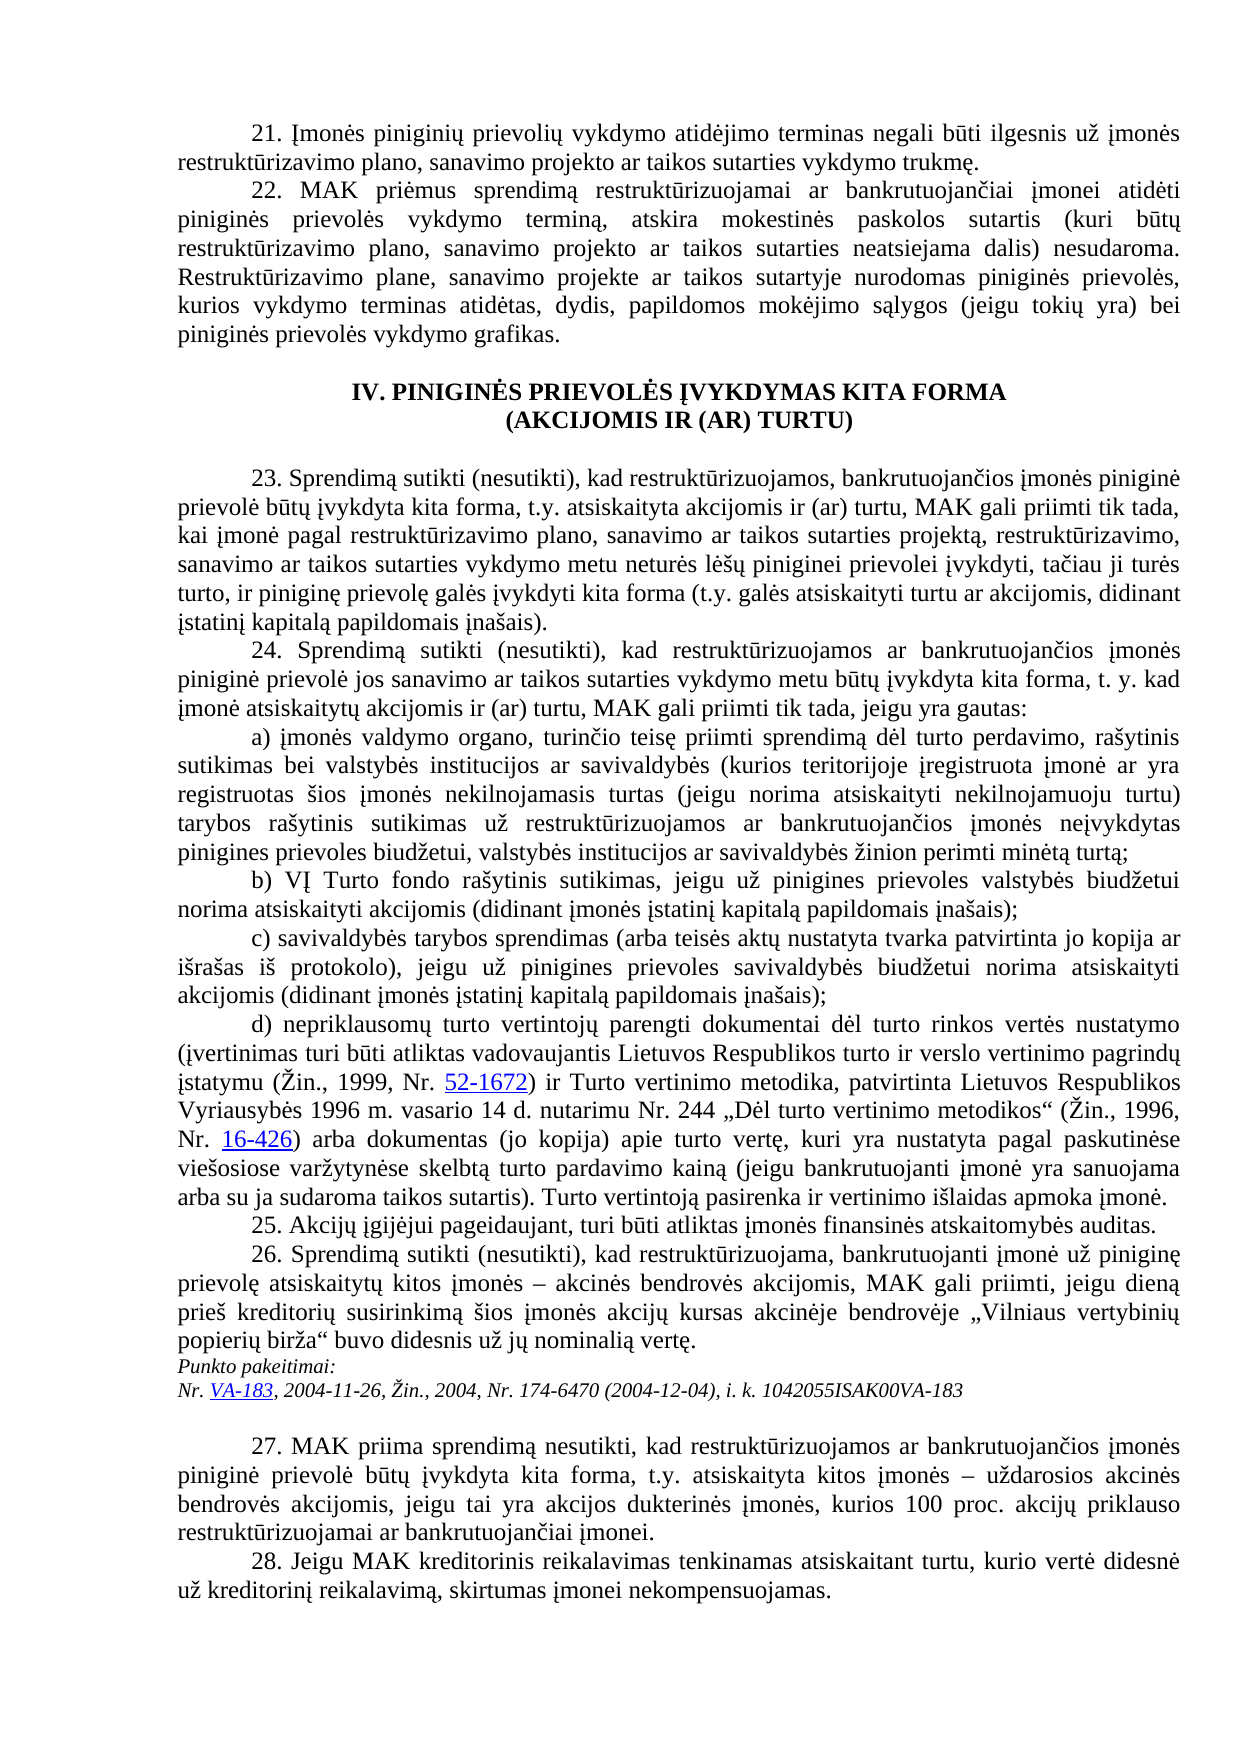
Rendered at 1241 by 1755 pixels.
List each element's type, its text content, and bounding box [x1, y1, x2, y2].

text 22. MAK priėmus sprendimą restruktūrizuojamai ar bankrutuojančiai įmonei atidėti piniginės prievolės vykdymo terminą, atskira mokestinės paskolos sutartis (kuri būtų restruktūrizavimo plano, sanavimo projekto ar taikos sutarties neatsiejama dalis) nesudaroma. Restruktūrizavimo plane, sanavimo projekte ar taikos sutartyje nurodomas piniginės prievolės, kurios vykdymo terminas atidėtas, dydis, papildomos mokėjimo sąlygos (jeigu tokių yra) bei piniginės prievolės vykdymo grafikas. [177, 176, 1181, 348]
text 21. Įmonės piniginių prievolių vykdymo atidėjimo terminas negali būti ilgesnis už įmonės restruktūrizavimo plano, sanavimo projekto ar taikos sutarties vykdymo trukmę. [177, 118, 1181, 176]
text a) įmonės valdymo organo, turinčio teisę priimti sprendimą dėl turto perdavimo, rašytinis sutikimas bei valstybės institucijos ar savivaldybės (kurios teritorijoje įregistruota įmonė ar yra registruotas šios įmonės nekilnojamasis turtas (jeigu norima atsiskaityti nekilnojamuoju turtu) tarybos rašytinis sutikimas už restruktūrizuojamos ar bankrutuojančios įmonės neįvykdytas pinigines prievoles biudžetui, valstybės institucijos ar savivaldybės žinion perimti minėtą turtą; [177, 722, 1181, 866]
text IV. PINIGINĖS PRIEVOLĖS ĮVYKDYMAS KITA FORMA [177, 377, 1181, 406]
text Punkto pakeitimai: [177, 1354, 1181, 1378]
text 28. Jeigu MAK kreditorinis reikalavimas tenkinamas atsiskaitant turtu, kurio vertė didesnė už kreditorinį reikalavimą, skirtumas įmonei nekompensuojamas. [177, 1546, 1181, 1604]
text 24. Sprendimą sutikti (nesutikti), kad restruktūrizuojamos ar bankrutuojančios įmonės piniginė prievolė jos sanavimo ar taikos sutarties vykdymo metu būtų įvykdyta kita forma, t. y. kad įmonė atsiskaitytų akcijomis ir (ar) turtu, MAK gali priimti tik tada, jeigu yra gautas: [177, 636, 1181, 722]
text b) VĮ Turto fondo rašytinis sutikimas, jeigu už pinigines prievoles valstybės biudžetui norima atsiskaityti akcijomis (didinant įmonės įstatinį kapitalą papildomais įnašais); [177, 866, 1181, 923]
text Nr. VA-183, 2004-11-26, Žin., 2004, Nr. 174-6470 (2004-12-04), i. k. 1042055ISAK00VA-183 [177, 1378, 1181, 1402]
text c) savivaldybės tarybos sprendimas (arba teisės aktų nustatyta tvarka patvirtinta jo kopija ar išrašas iš protokolo), jeigu už pinigines prievoles savivaldybės biudžetui norima atsiskaityti akcijomis (didinant įmonės įstatinį kapitalą papildomais įnašais); [177, 923, 1181, 1009]
text 26. Sprendimą sutikti (nesutikti), kad restruktūrizuojama, bankrutuojanti įmonė už piniginę prievolę atsiskaitytų kitos įmonės – akcinės bendrovės akcijomis, MAK gali priimti, jeigu dieną prieš kreditorių susirinkimą šios įmonės akcijų kursas akcinėje bendrovėje „Vilniaus vertybinių popierių birža“ buvo didesnis už jų nominalią vertę. [177, 1239, 1181, 1354]
text d) nepriklausomų turto vertintojų parengti dokumentai dėl turto rinkos vertės nustatymo (įvertinimas turi būti atliktas vadovaujantis Lietuvos Respublikos turto ir verslo vertinimo pagrindų įstatymu (Žin., 1999, Nr. 52-1672) ir Turto vertinimo metodika, patvirtinta Lietuvos Respublikos Vyriausybės 1996 m. vasario 14 d. nutarimu Nr. 244 „Dėl turto vertinimo metodikos“ (Žin., 1996, Nr. 16-426) arba dokumentas (jo kopija) apie turto vertę, kuri yra nustatyta pagal paskutinėse viešosiose varžytynėse skelbtą turto pardavimo kainą (jeigu bankrutuojanti įmonė yra sanuojama arba su ja sudaroma taikos sutartis). Turto vertintoją pasirenka ir vertinimo išlaidas apmoka įmonė. [177, 1009, 1181, 1211]
text 27. MAK priima sprendimą nesutikti, kad restruktūrizuojamos ar bankrutuojančios įmonės piniginė prievolė būtų įvykdyta kita forma, t.y. atsiskaityta kitos įmonės – uždarosios akcinės bendrovės akcijomis, jeigu tai yra akcijos dukterinės įmonės, kurios 100 proc. akcijų priklauso restruktūrizuojamai ar bankrutuojančiai įmonei. [177, 1431, 1181, 1546]
text 23. Sprendimą sutikti (nesutikti), kad restruktūrizuojamos, bankrutuojančios įmonės piniginė prievolė būtų įvykdyta kita forma, t.y. atsiskaityta akcijomis ir (ar) turtu, MAK gali priimti tik tada, kai įmonė pagal restruktūrizavimo plano, sanavimo ar taikos sutarties projektą, restruktūrizavimo, sanavimo ar taikos sutarties vykdymo metu neturės lėšų piniginei prievolei įvykdyti, tačiau ji turės turto, ir piniginę prievolę galės įvykdyti kita forma (t.y. galės atsiskaityti turtu ar akcijomis, didinant įstatinį kapitalą papildomais įnašais). [177, 463, 1181, 636]
text 25. Akcijų įgijėjui pageidaujant, turi būti atliktas įmonės finansinės atskaitomybės auditas. [177, 1211, 1181, 1239]
text (AKCIJOMIS IR (AR) TURTU) [177, 406, 1181, 434]
